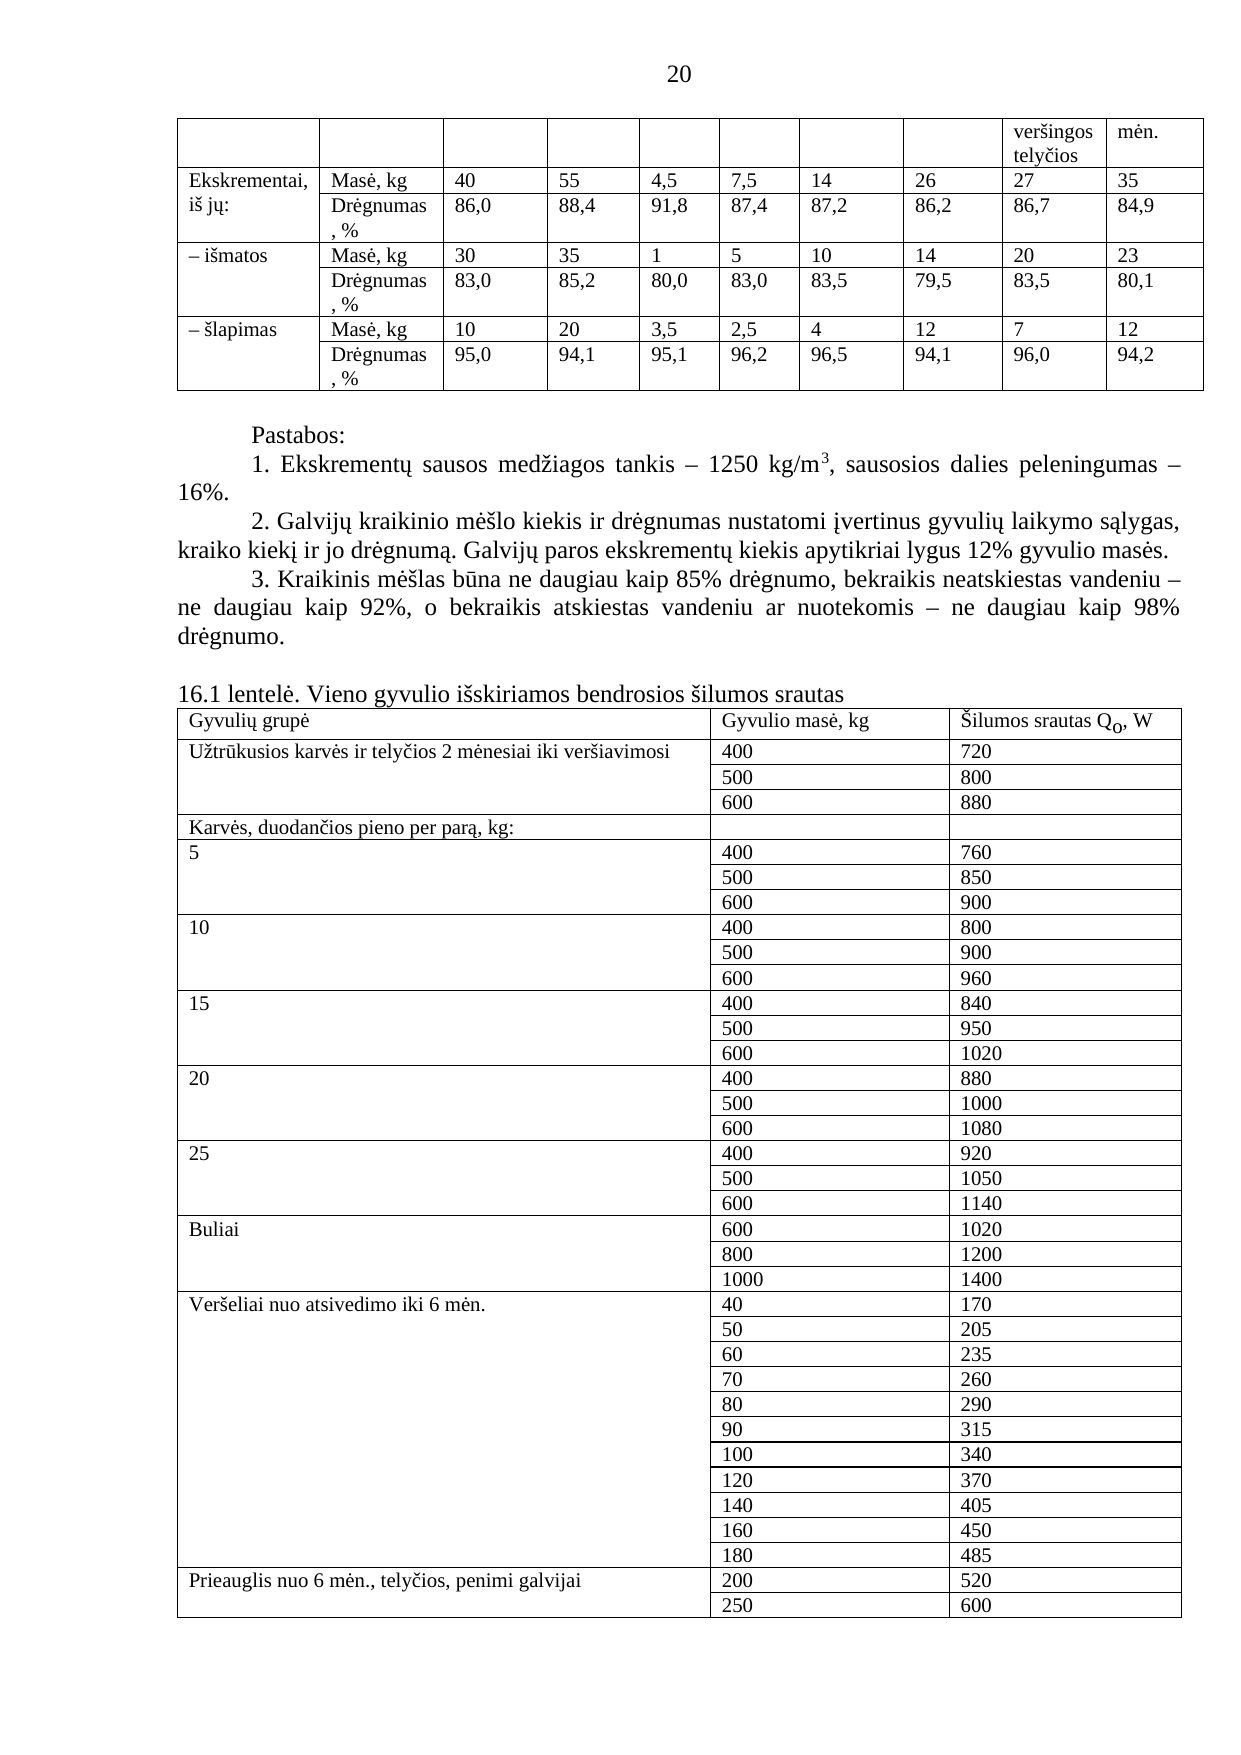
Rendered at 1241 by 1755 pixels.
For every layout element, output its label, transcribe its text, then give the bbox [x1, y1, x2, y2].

table_cell – išmatos [178, 243, 319, 316]
table_cell 55 [548, 168, 639, 192]
table_cell Masė, kg [320, 168, 443, 192]
table_cell 340 [950, 1443, 1181, 1466]
table_cell Drėgnumas, % [320, 194, 443, 242]
table_cell 200 [711, 1568, 949, 1592]
table_cell 960 [950, 965, 1181, 989]
table_header Šilumos srautas Qo, W [950, 709, 1181, 738]
table_cell 800 [950, 915, 1181, 939]
table_cell 2,5 [720, 317, 799, 341]
table_cell veršingos telyčios [1003, 119, 1106, 167]
table_cell 600 [711, 890, 949, 914]
table_header Gyvulio masė, kg [711, 709, 949, 738]
table_cell 880 [950, 790, 1181, 814]
table_cell 520 [950, 1568, 1181, 1592]
text 2. Galvijų kraikinio mėšlo kiekis ir drėgnumas nustatomi įvertinus gyvulių laikymo sąlygas, kraiko kiekį ir jo drėgnumą. Galvijų paros ekskrementų kiekis apytikriai lygus 12% gyvulio masės. [177, 506, 1181, 564]
table_cell [800, 119, 903, 167]
table_cell 400 [711, 840, 949, 864]
table_cell 12 [904, 317, 1002, 341]
table_cell 1000 [711, 1267, 949, 1291]
table_cell 500 [711, 1091, 949, 1115]
table_cell 3,5 [640, 317, 719, 341]
table_cell 90 [711, 1417, 949, 1441]
table_cell Ekskrementai, iš jų: [178, 168, 319, 242]
table_cell 1140 [950, 1191, 1181, 1215]
table_cell 70 [711, 1367, 949, 1391]
table_cell 25 [178, 1141, 710, 1215]
table_cell 600 [950, 1593, 1181, 1617]
table_cell [950, 815, 1181, 839]
table_cell 1400 [950, 1267, 1181, 1291]
table_header [548, 119, 639, 167]
table_cell 5 [720, 243, 799, 267]
table_cell 485 [950, 1543, 1181, 1567]
table_cell 500 [711, 1166, 949, 1190]
table_cell 84,9 [1107, 194, 1203, 242]
table_cell 80,0 [640, 268, 719, 316]
table_cell 14 [800, 168, 903, 192]
table_cell 850 [950, 865, 1181, 889]
text 1. Ekskrementų sausos medžiagos tankis – 1250 kg/m3, sausosios dalies peleningumas – 16%. [177, 449, 1181, 506]
table_cell 87,4 [720, 194, 799, 242]
table_cell [640, 119, 719, 167]
table_cell 720 [950, 740, 1181, 763]
table_cell 1000 [950, 1091, 1181, 1115]
table_cell 500 [711, 765, 949, 789]
table_cell Užtrūkusios karvės ir telyčios 2 mėnesiai iki veršiavimosi [178, 740, 710, 814]
table_cell 12 [1107, 317, 1203, 341]
table_cell 920 [950, 1141, 1181, 1165]
table_cell 180 [711, 1543, 949, 1567]
table_cell 83,5 [800, 268, 903, 316]
table_cell 840 [950, 991, 1181, 1014]
table_cell Masė, kg [320, 317, 443, 341]
table_cell 1020 [950, 1216, 1181, 1241]
table_cell 94,2 [1107, 342, 1203, 390]
table_cell 1 [640, 243, 719, 267]
table_cell 96,5 [800, 342, 903, 390]
table_cell 500 [711, 940, 949, 964]
table_cell 120 [711, 1468, 949, 1492]
table_cell 160 [711, 1518, 949, 1542]
table_cell 83,5 [1003, 268, 1106, 316]
table_cell 760 [950, 840, 1181, 864]
table_cell 600 [711, 1116, 949, 1140]
table_cell 600 [711, 790, 949, 814]
table_cell Karvės, duodančios pieno per parą, kg: [178, 815, 710, 839]
table_cell 800 [950, 765, 1181, 789]
table_cell 600 [711, 1216, 949, 1241]
table_cell 80 [711, 1392, 949, 1416]
table_cell 40 [444, 168, 547, 192]
table_cell Buliai [178, 1216, 710, 1291]
table_cell 95,0 [444, 342, 547, 390]
table_cell 83,0 [444, 268, 547, 316]
table_cell 85,2 [548, 268, 639, 316]
table_cell 400 [711, 1141, 949, 1165]
table_cell 94,1 [904, 342, 1002, 390]
table_header Gyvulių grupė [178, 709, 710, 738]
table_cell 600 [711, 1041, 949, 1065]
table_cell 5 [178, 840, 710, 914]
text 3. Kraikinis mėšlas būna ne daugiau kaip 85% drėgnumo, bekraikis neatskiestas vandeniu – ne daugiau kaip 92%, o bekraikis atskiestas vandeniu ar nuotekomis – ne daugiau kaip 98% drėgnumo. [177, 564, 1181, 650]
table_cell 4 [800, 317, 903, 341]
table_cell 10 [178, 915, 710, 989]
table_cell 1020 [950, 1041, 1181, 1065]
table_cell 500 [711, 865, 949, 889]
table_cell 290 [950, 1392, 1181, 1416]
table_cell 35 [1107, 168, 1203, 192]
table_cell [711, 815, 949, 839]
table_cell 4,5 [640, 168, 719, 192]
table_cell 400 [711, 915, 949, 939]
table_cell 15 [178, 991, 710, 1065]
table_cell 79,5 [904, 268, 1002, 316]
table_cell mėn. [1107, 119, 1203, 167]
table_cell 96,0 [1003, 342, 1106, 390]
table_cell 50 [711, 1317, 949, 1341]
table_cell 205 [950, 1317, 1181, 1341]
table_cell 80,1 [1107, 268, 1203, 316]
table_cell 140 [711, 1493, 949, 1517]
table_cell 880 [950, 1066, 1181, 1090]
table_cell 40 [711, 1292, 949, 1316]
table_cell 900 [950, 890, 1181, 914]
table_cell 26 [904, 168, 1002, 192]
table_cell 83,0 [720, 268, 799, 316]
table_cell 86,7 [1003, 194, 1106, 242]
table_cell 600 [711, 965, 949, 989]
table_cell 500 [711, 1016, 949, 1040]
table_cell 1200 [950, 1242, 1181, 1266]
table_cell 20 [178, 1066, 710, 1140]
table_cell [904, 119, 1002, 167]
table_cell – šlapimas [178, 317, 319, 390]
table_cell 450 [950, 1518, 1181, 1542]
table_cell 60 [711, 1342, 949, 1366]
table_header [444, 119, 547, 167]
table_cell Veršeliai nuo atsivedimo iki 6 mėn. [178, 1292, 710, 1567]
table_cell 14 [904, 243, 1002, 267]
table_cell 10 [800, 243, 903, 267]
table_cell 100 [711, 1443, 949, 1466]
table_cell 35 [548, 243, 639, 267]
table_cell 20 [1003, 243, 1106, 267]
table_cell 1050 [950, 1166, 1181, 1190]
table_cell 950 [950, 1016, 1181, 1040]
table_cell 96,2 [720, 342, 799, 390]
table_cell 370 [950, 1468, 1181, 1492]
text 16.1 lentelė. Vieno gyvulio išskiriamos bendrosios šilumos srautas [177, 679, 1181, 707]
table_cell 400 [711, 740, 949, 763]
table_cell 7,5 [720, 168, 799, 192]
table_cell 600 [711, 1191, 949, 1215]
table_cell Drėgnumas, % [320, 268, 443, 316]
table_cell 260 [950, 1367, 1181, 1391]
table_cell Masė, kg [320, 243, 443, 267]
table_cell 27 [1003, 168, 1106, 192]
table_cell [720, 119, 799, 167]
table_cell 405 [950, 1493, 1181, 1517]
table_cell 235 [950, 1342, 1181, 1366]
table_cell 20 [548, 317, 639, 341]
table_cell 30 [444, 243, 547, 267]
table_cell 1080 [950, 1116, 1181, 1140]
table_cell 315 [950, 1417, 1181, 1441]
table_cell 10 [444, 317, 547, 341]
table_cell 86,2 [904, 194, 1002, 242]
table_cell 87,2 [800, 194, 903, 242]
table_cell 23 [1107, 243, 1203, 267]
table_cell 88,4 [548, 194, 639, 242]
table_cell 400 [711, 1066, 949, 1090]
table_cell Prieauglis nuo 6 mėn., telyčios, penimi galvijai [178, 1568, 710, 1617]
table_header [320, 119, 443, 167]
table_cell 250 [711, 1593, 949, 1617]
table_cell 86,0 [444, 194, 547, 242]
table_cell 900 [950, 940, 1181, 964]
table_cell 95,1 [640, 342, 719, 390]
table_cell 94,1 [548, 342, 639, 390]
table_cell 91,8 [640, 194, 719, 242]
table_cell 7 [1003, 317, 1106, 341]
table_header [178, 119, 319, 167]
text Pastabos: [177, 420, 1181, 449]
table_cell 800 [711, 1242, 949, 1266]
table_cell Drėgnumas, % [320, 342, 443, 390]
table_cell 400 [711, 991, 949, 1014]
table_cell 170 [950, 1292, 1181, 1316]
